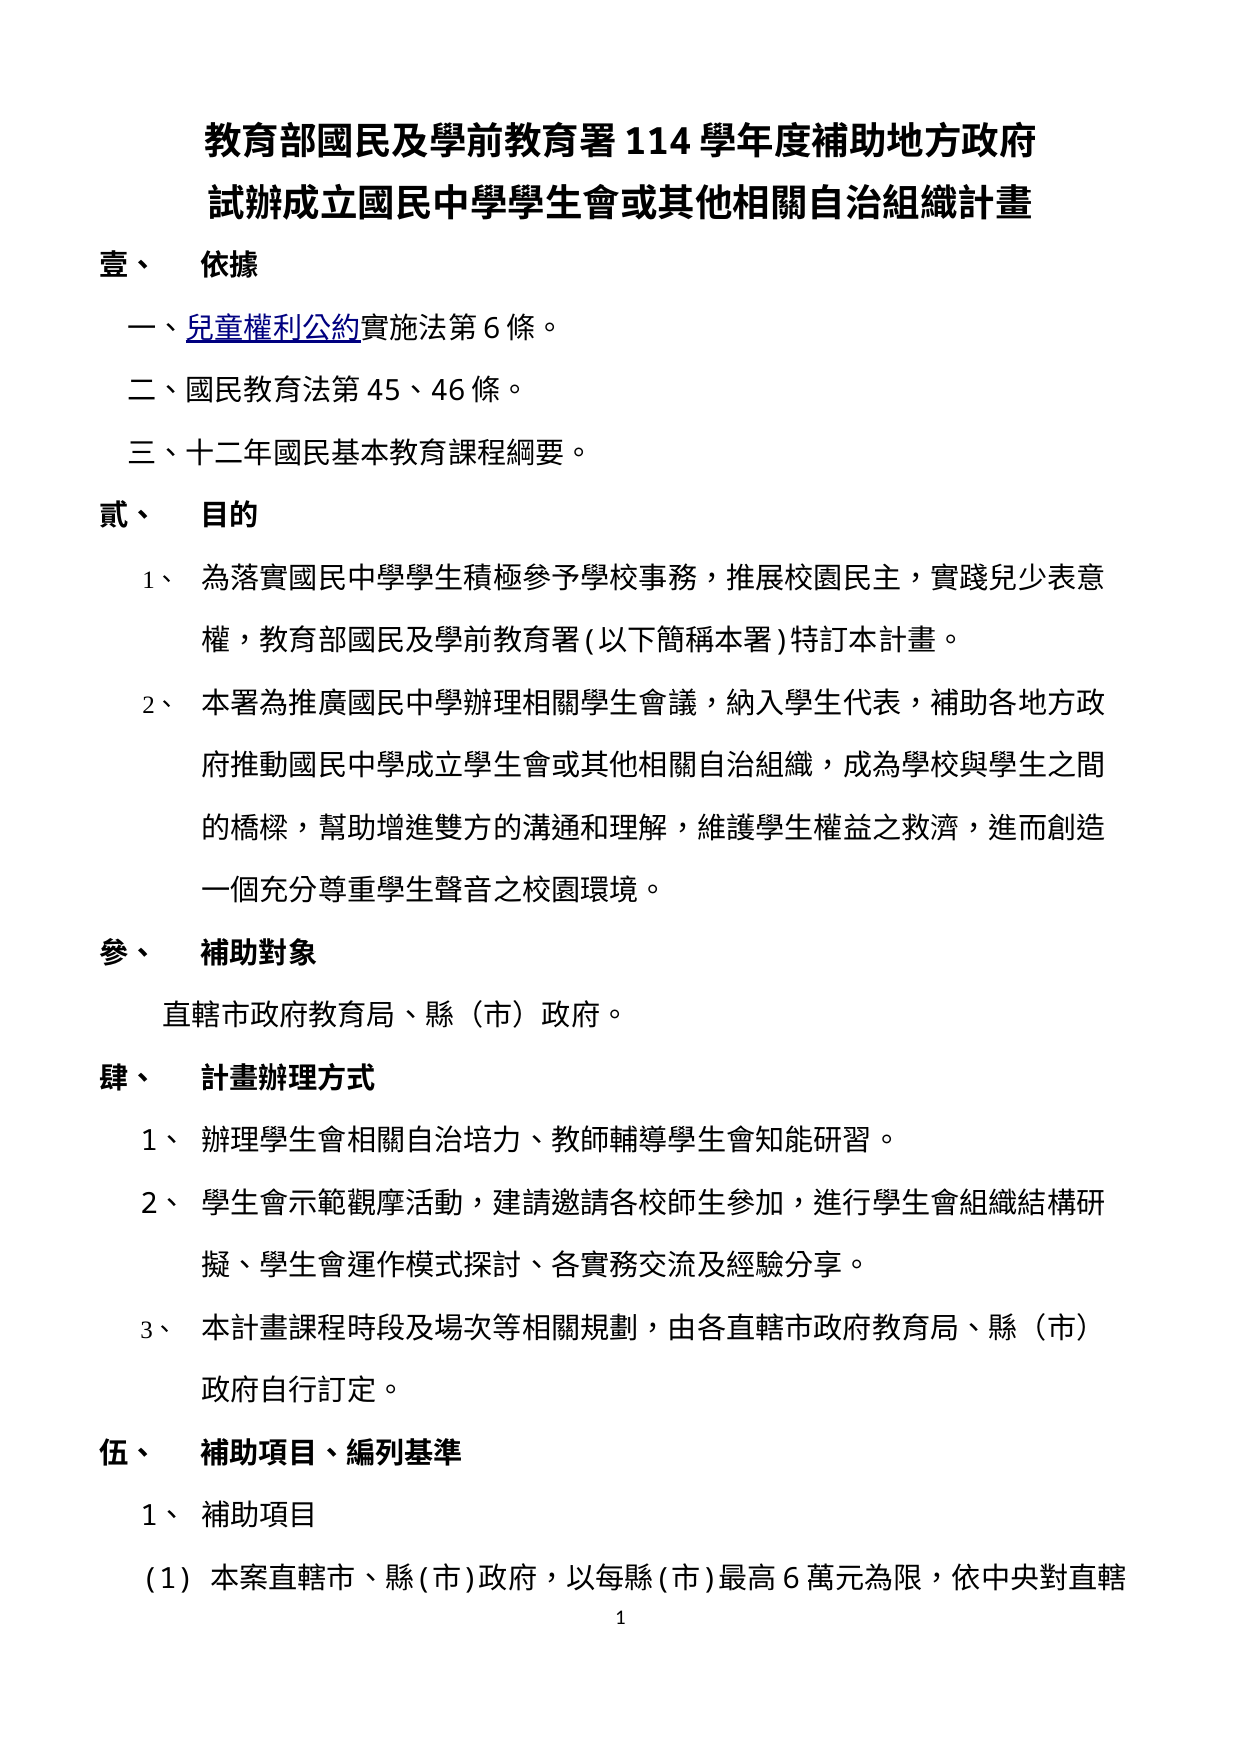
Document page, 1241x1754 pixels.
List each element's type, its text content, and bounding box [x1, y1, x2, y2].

text 試辦成立國民中學學生會或其他相關自治組織計畫 [112, 159, 1128, 221]
list 本案直轄市、縣(市)政府，以每縣(市)最高6萬元為限，依中央對直轄 [141, 1534, 1128, 1596]
text 直轄市政府教育局、縣（市）政府。 [162, 971, 1128, 1034]
list 補助對象 [99, 909, 1128, 971]
text 三、十二年國民基本教育課程綱要。 [112, 409, 1128, 471]
text 一、兒童權利公約實施法第6條。 [112, 284, 1128, 346]
list 補助項目 [140, 1471, 1128, 1534]
list 目的 [99, 471, 1128, 534]
list 為落實國民中學學生積極參予學校事務，推展校園民主，實踐兒少表意權，教育部國民及學前教育署(以下簡稱本署)特訂本計畫。 [142, 534, 1128, 659]
list 依據 [99, 221, 1128, 284]
list 學生會示範觀摩活動，建請邀請各校師生參加，進行學生會組織結構研擬、學生會運作模式探討、各實務交流及經驗分享。 [140, 1159, 1128, 1284]
text 教育部國民及學前教育署114學年度補助地方政府 [112, 96, 1128, 159]
list 辦理學生會相關自治培力、教師輔導學生會知能研習。 [140, 1096, 1128, 1159]
list 本署為推廣國民中學辦理相關學生會議，納入學生代表，補助各地方政府推動國民中學成立學生會或其他相關自治組織，成為學校與學生之間的橋樑，幫助增進雙方的溝通和理解，維護學生權益之救濟，進而創造一個充分尊重學生聲音之校園環境。 [142, 659, 1128, 909]
list 計畫辦理方式 [99, 1034, 1128, 1096]
text 二、國民教育法第45、46條。 [112, 346, 1128, 409]
list 本計畫課程時段及場次等相關規劃，由各直轄市政府教育局、縣（市）政府自行訂定。 [140, 1284, 1128, 1409]
list 補助項目、編列基準 [99, 1409, 1128, 1471]
